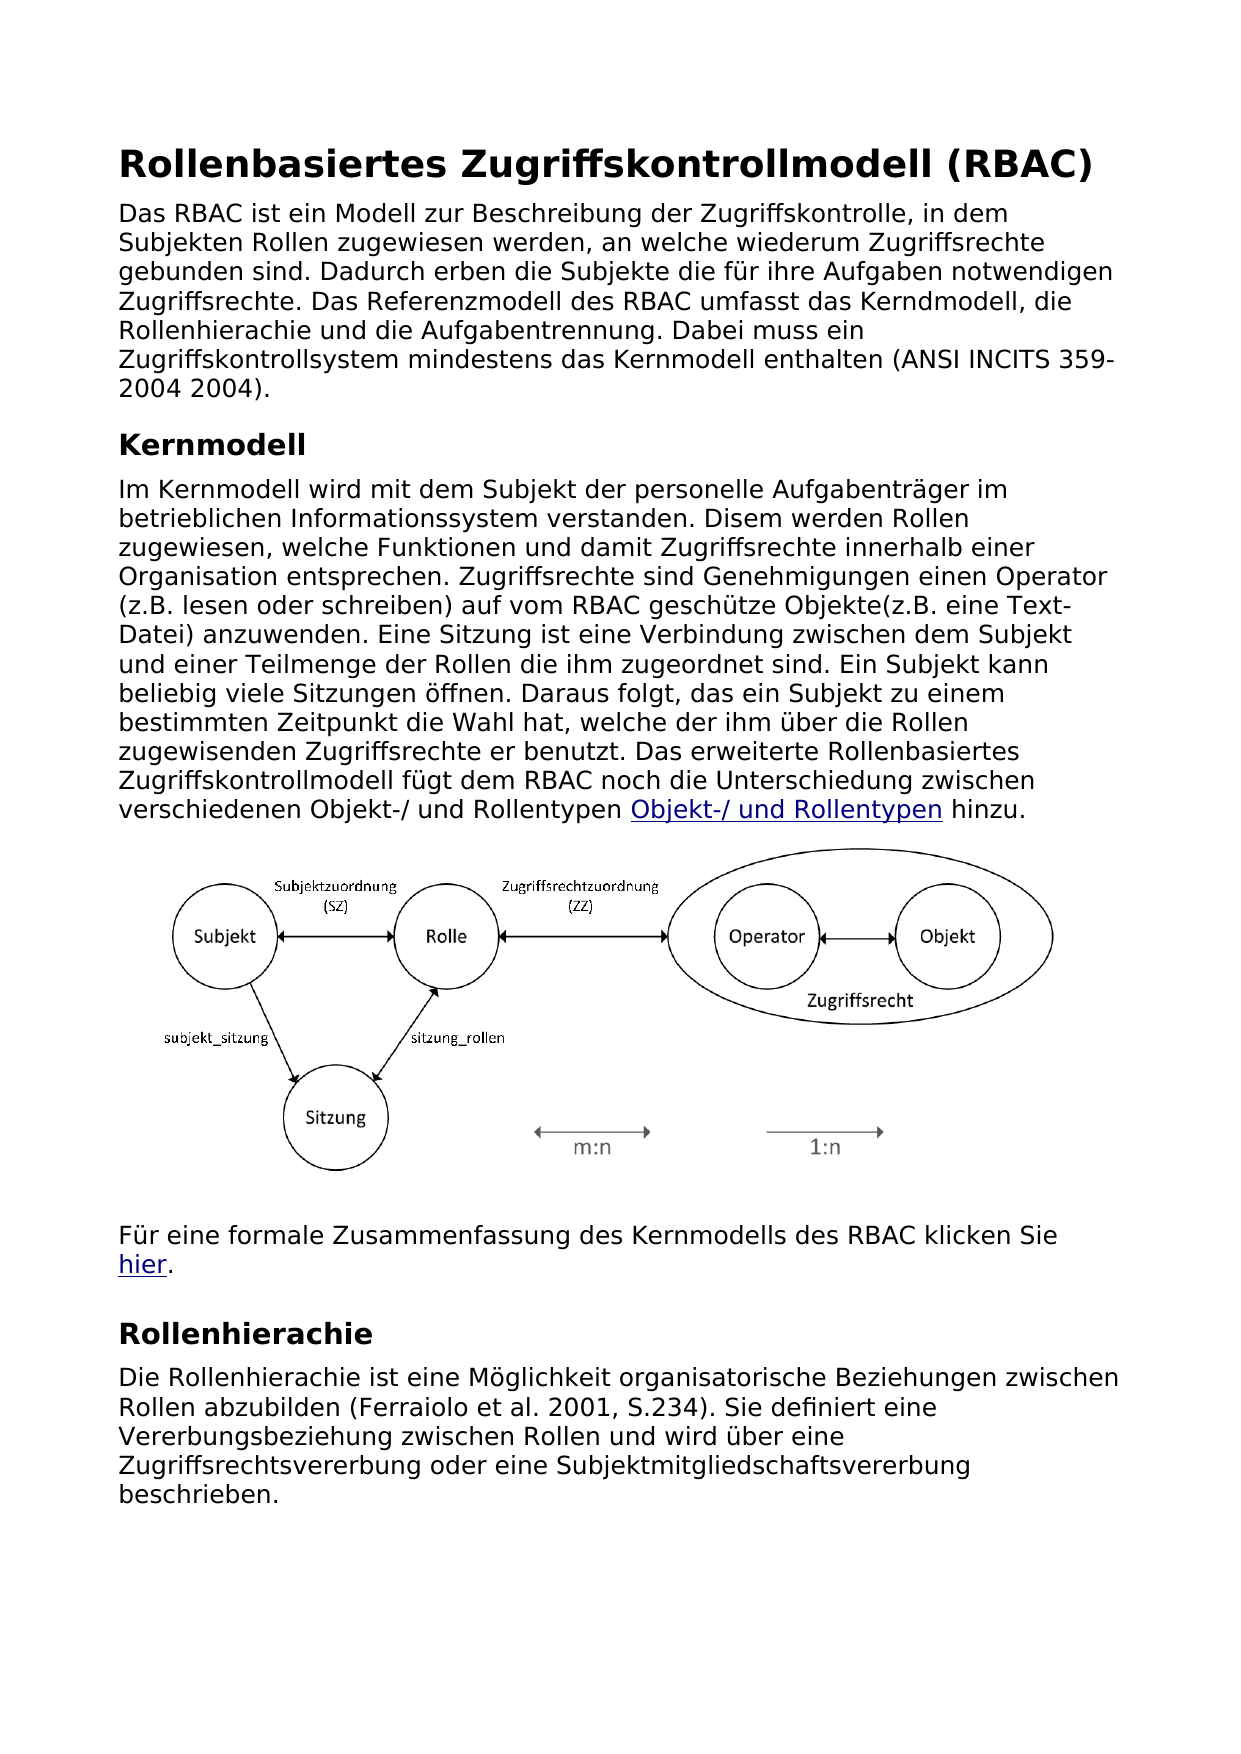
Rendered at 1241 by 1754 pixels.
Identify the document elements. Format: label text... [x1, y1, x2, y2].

picture [118, 825, 1123, 1180]
text Das RBAC ist ein Modell zur Beschreibung der Zugriffskontrolle, in dem Subjekten Rollen zugewiesen werden, an welche wiederum Zugriffsrechte gebunden sind. Dadurch erben die Subjekte die für ihre Aufgaben notwendigen Zugriffsrechte. Das Referenzmodell des RBAC umfasst das Kerndmodell, die Rollenhierachie und die Aufgabentrennung. Dabei muss ein Zugriffskontrollsystem mindestens das Kernmodell enthalten (ANSI INCITS 359-2004 2004). [118, 199, 1122, 403]
text Die Rollenhierachie ist eine Möglichkeit organisatorische Beziehungen zwischen Rollen abzubilden (Ferraiolo et al. 2001, S.234). Sie definiert eine Vererbungsbeziehung zwischen Rollen und wird über eine Zugriffsrechtsvererbung oder eine Subjektmitgliedschaftsvererbung beschrieben. [118, 1363, 1122, 1509]
subtitle Rollenhierachie [118, 1317, 1122, 1351]
text Im Kernmodell wird mit dem Subjekt der personelle Aufgabenträger im betrieblichen Informationssystem verstanden. Disem werden Rollen zugewiesen, welche Funktionen und damit Zugriffsrechte innerhalb einer Organisation entsprechen. Zugriffsrechte sind Genehmigungen einen Operator (z.B. lesen oder schreiben) auf vom RBAC geschütze Objekte(z.B. eine Text-Datei) anzuwenden. Eine Sitzung ist eine Verbindung zwischen dem Subjekt und einer Teilmenge der Rollen die ihm zugeordnet sind. Ein Subjekt kann beliebig viele Sitzungen öffnen. Daraus folgt, das ein Subjekt zu einem bestimmten Zeitpunkt die Wahl hat, welche der ihm über die Rollen zugewisenden Zugriffsrechte er benutzt. Das erweiterte Rollenbasiertes Zugriffskontrollmodell fügt dem RBAC noch die Unterschiedung zwischen verschiedenen Objekt-/ und Rollentypen Objekt-/ und Rollentypen hinzu. [118, 475, 1122, 825]
text Für eine formale Zusammenfassung des Kernmodells des RBAC klicken Sie hier. [118, 1221, 1122, 1279]
subtitle Kernmodell [118, 428, 1122, 462]
subtitle Rollenbasiertes Zugriffskontrollmodell (RBAC) [118, 143, 1122, 187]
